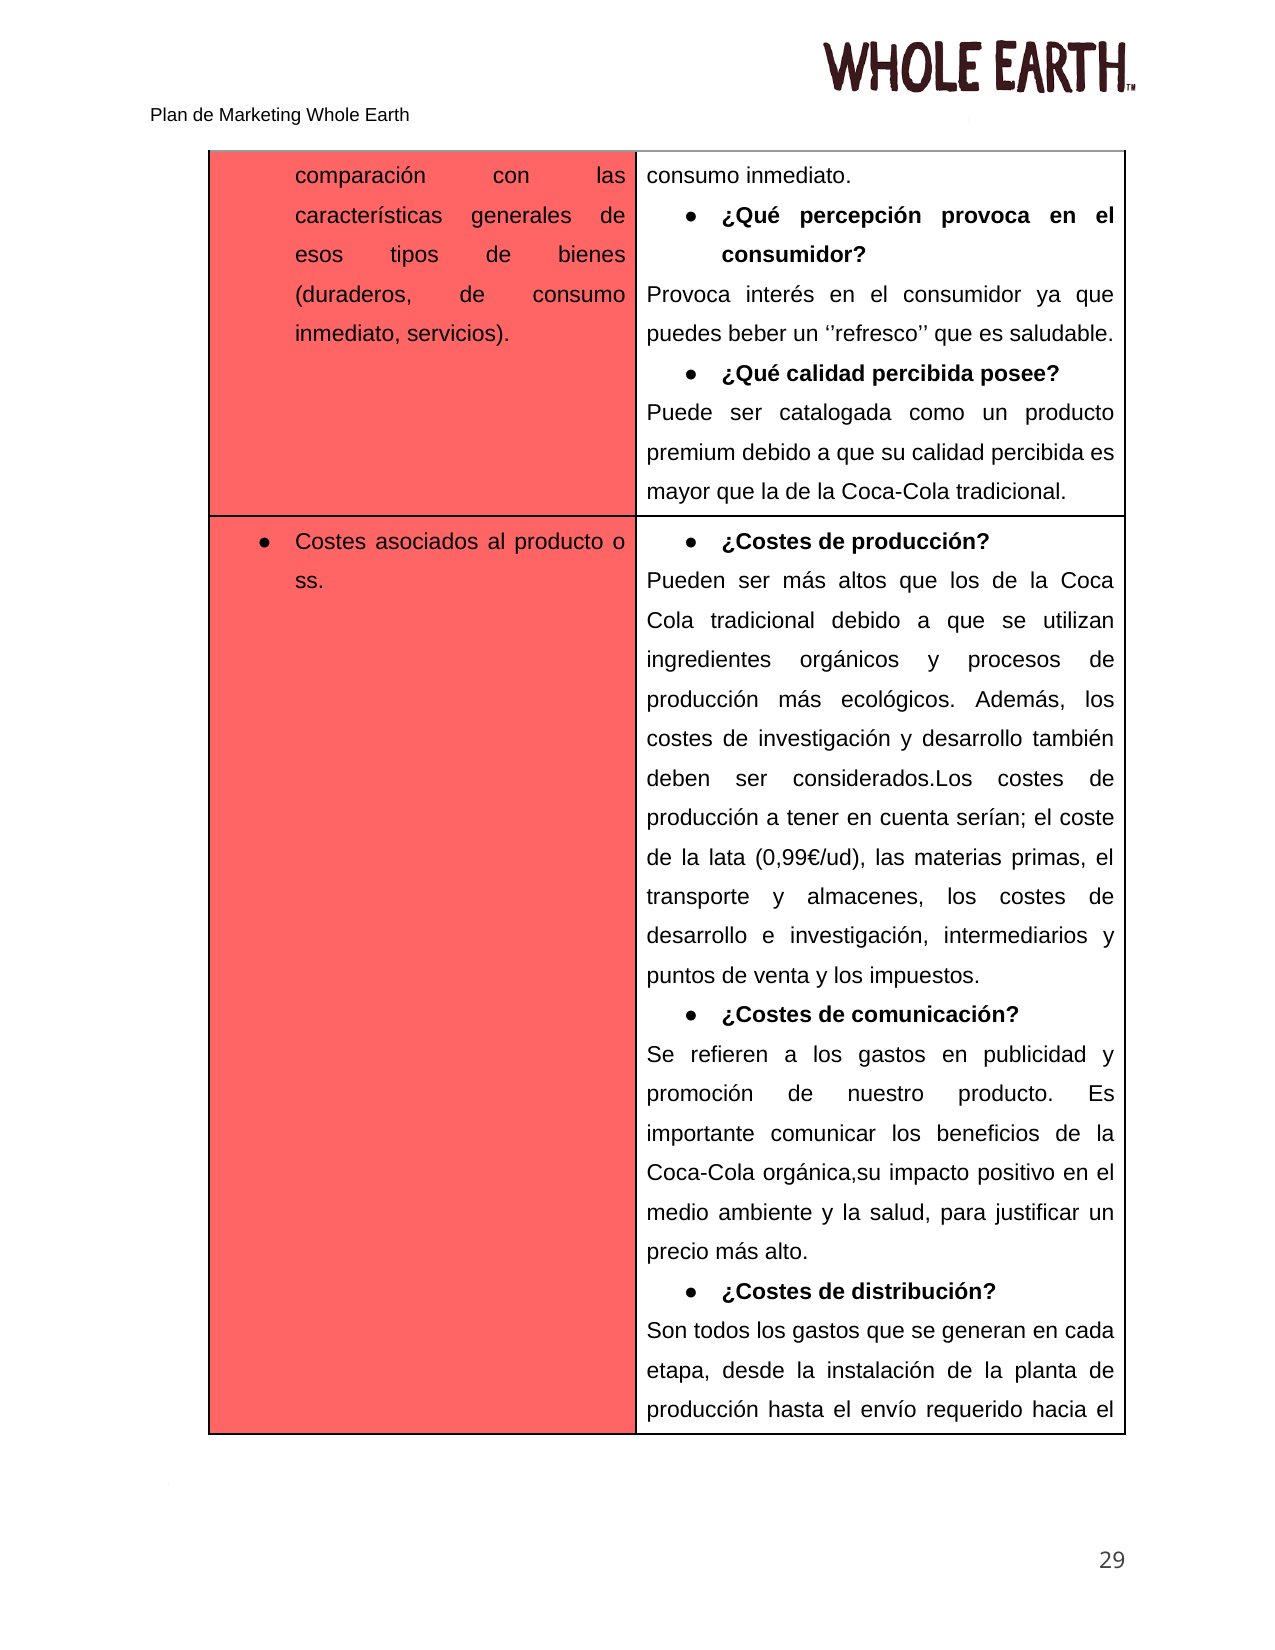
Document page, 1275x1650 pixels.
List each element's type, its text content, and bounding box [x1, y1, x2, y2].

table_cell ¿Costes de producción? Pueden ser más altos que los de la Coca Cola tradicional debido a que se utilizan ingredientes orgánicos y procesos de producción más ecológicos. Además, los costes de investigación y desarrollo también deben ser considerados.Los costes de producción a tener en cuenta serían; el coste de la lata (0,99€/ud), las materias primas, el transporte y almacenes, los costes de desarrollo e investigación, intermediarios y puntos de venta y los impuestos. ¿Costes de comunicación? Se refieren a los gastos en publicidad y promoción de nuestro producto. Es importante comunicar los beneficios de la Coca-Cola orgánica,su impacto positivo en el medio ambiente y la salud, para justificar un precio más alto. ¿Costes de distribución? Son todos los gastos que se generan en cada etapa, desde la instalación de la planta de producción hasta el envío requerido hacia el [637, 517, 1124, 1433]
table_cell Costes asociados al producto o ss. [210, 517, 635, 1433]
table_cell consumo inmediato. ¿Qué percepción provoca en el consumidor? Provoca interés en el consumidor ya que puedes beber un ‘’refresco’’ que es saludable. ¿Qué calidad percibida posee? Puede ser catalogada como un producto premium debido a que su calidad percibida es mayor que la de la Coca-Cola tradicional. [637, 152, 1124, 515]
picture [821, 40, 1137, 93]
table_cell comparación con las características generales de esos tipos de bienes (duraderos, de consumo inmediato, servicios). [210, 152, 635, 515]
